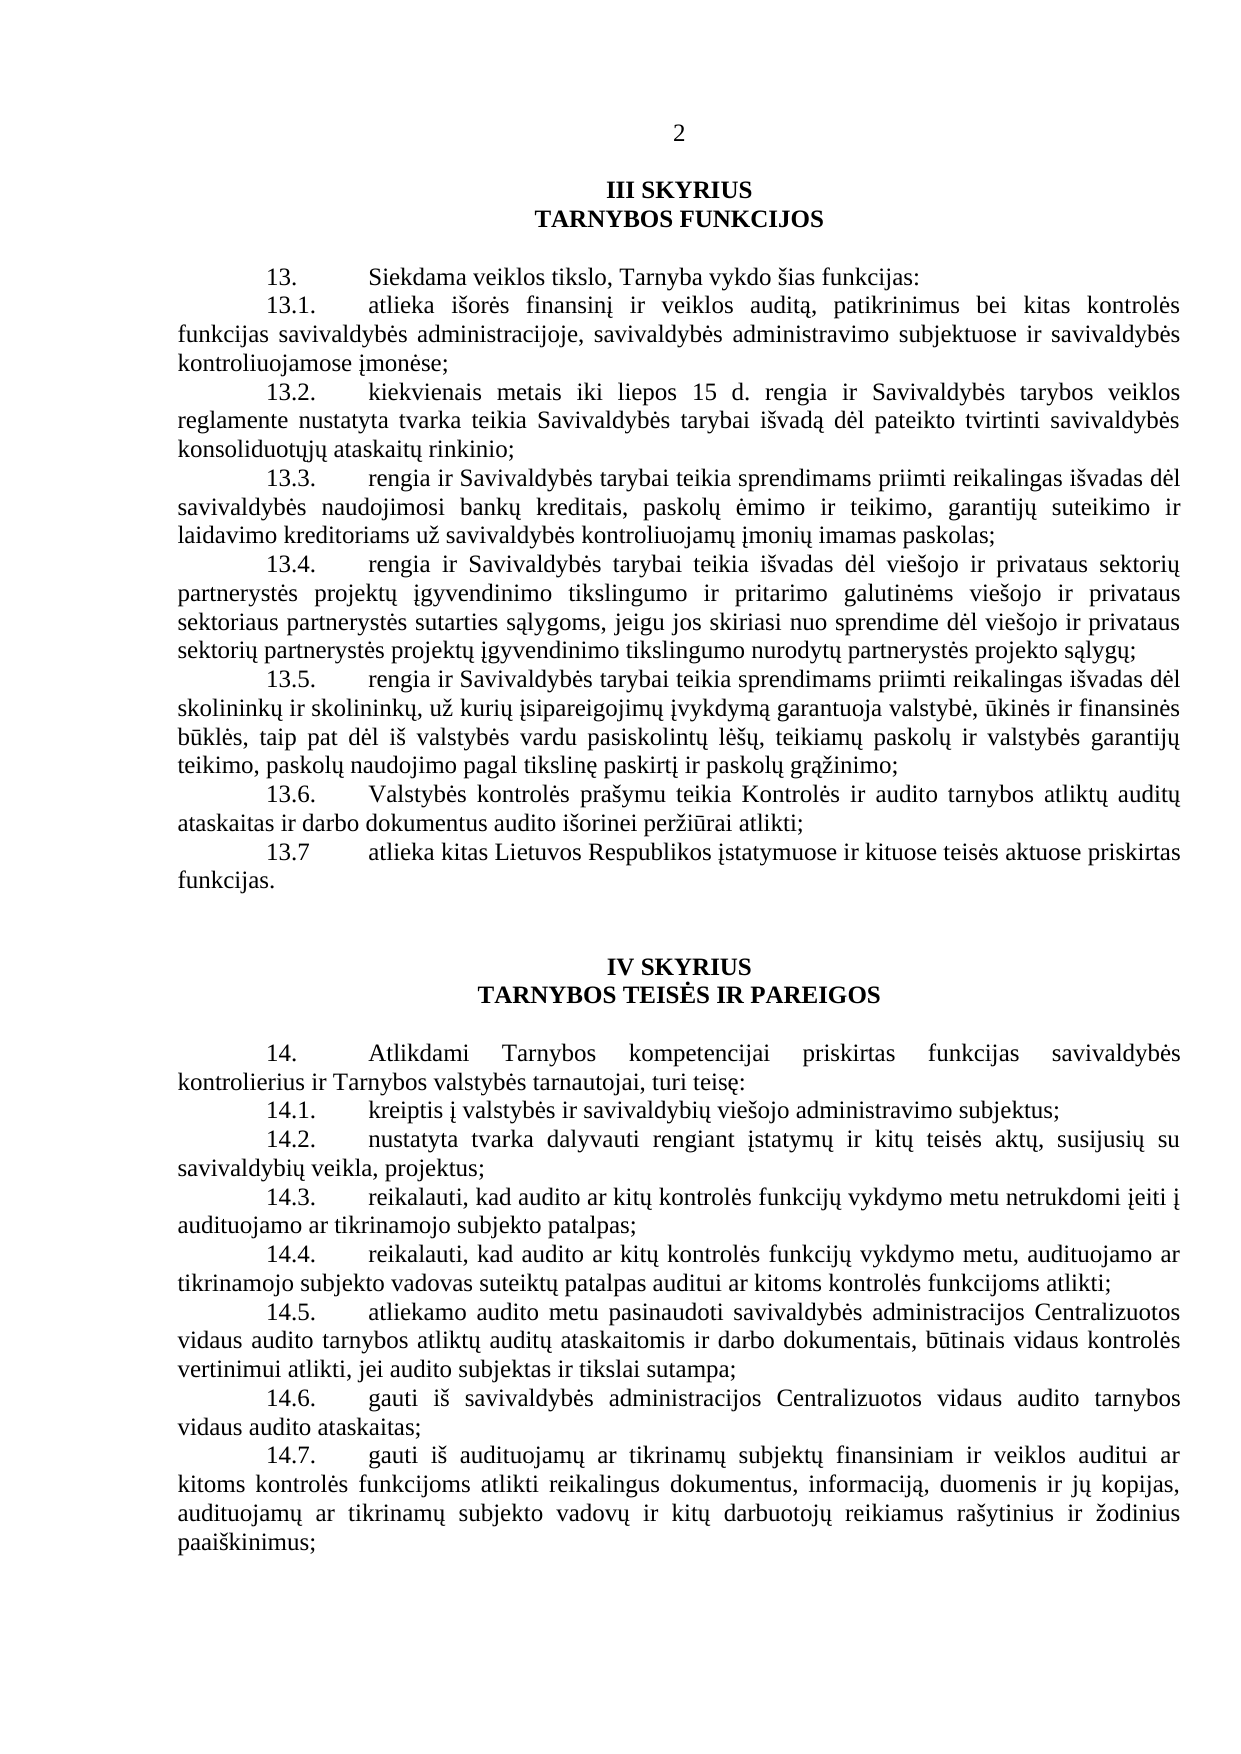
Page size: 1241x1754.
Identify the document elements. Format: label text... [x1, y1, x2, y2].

text 13.6. Valstybės kontrolės prašymu teikia Kontrolės ir audito tarnybos atliktų auditų ataskaitas ir darbo dokumentus audito išorinei peržiūrai atlikti; [177, 779, 1181, 837]
text 13.3. rengia ir Savivaldybės tarybai teikia sprendimams priimti reikalingas išvadas dėl savivaldybės naudojimosi bankų kreditais, paskolų ėmimo ir teikimo, garantijų suteikimo ir laidavimo kreditoriams už savivaldybės kontroliuojamų įmonių imamas paskolas; [177, 463, 1181, 549]
text 14.4. reikalauti, kad audito ar kitų kontrolės funkcijų vykdymo metu, audituojamo ar tikrinamojo subjekto vadovas suteiktų patalpas auditui ar kitoms kontrolės funkcijoms atlikti; [177, 1239, 1181, 1297]
text 13.1. atlieka išorės finansinį ir veiklos auditą, patikrinimus bei kitas kontrolės funkcijas savivaldybės administracijoje, savivaldybės administravimo subjektuose ir savivaldybės kontroliuojamose įmonėse; [177, 291, 1181, 377]
text 14.6. gauti iš savivaldybės administracijos Centralizuotos vidaus audito tarnybos vidaus audito ataskaitas; [177, 1383, 1181, 1441]
text 13.5. rengia ir Savivaldybės tarybai teikia sprendimams priimti reikalingas išvadas dėl skolininkų ir skolininkų, už kurių įsipareigojimų įvykdymą garantuoja valstybė, ūkinės ir finansinės būklės, taip pat dėl iš valstybės vardu pasiskolintų lėšų, teikiamų paskolų ir valstybės garantijų teikimo, paskolų naudojimo pagal tikslinę paskirtį ir paskolų grąžinimo; [177, 664, 1181, 779]
text 13.4. rengia ir Savivaldybės tarybai teikia išvadas dėl viešojo ir privataus sektorių partnerystės projektų įgyvendinimo tikslingumo ir pritarimo galutinėms viešojo ir privataus sektoriaus partnerystės sutarties sąlygoms, jeigu jos skiriasi nuo sprendime dėl viešojo ir privataus sektorių partnerystės projektų įgyvendinimo tikslingumo nurodytų partnerystės projekto sąlygų; [177, 549, 1181, 664]
text 14.7. gauti iš audituojamų ar tikrinamų subjektų finansiniam ir veiklos auditui ar kitoms kontrolės funkcijoms atlikti reikalingus dokumentus, informaciją, duomenis ir jų kopijas, audituojamų ar tikrinamų subjekto vadovų ir kitų darbuotojų reikiamus rašytinius ir žodinius paaiškinimus; [177, 1441, 1181, 1556]
text TARNYBOS TEISĖS IR PAREIGOS [177, 981, 1181, 1009]
text TARNYBOS FUNKCIJOS [177, 204, 1181, 233]
text III SKYRIUS [177, 176, 1181, 204]
text 13.2. kiekvienais metais iki liepos 15 d. rengia ir Savivaldybės tarybos veiklos reglamente nustatyta tvarka teikia Savivaldybės tarybai išvadą dėl pateikto tvirtinti savivaldybės konsoliduotųjų ataskaitų rinkinio; [177, 377, 1181, 463]
text 13. Siekdama veiklos tikslo, Tarnyba vykdo šias funkcijas: [177, 262, 1181, 291]
text 14. Atlikdami Tarnybos kompetencijai priskirtas funkcijas savivaldybės kontrolierius ir Tarnybos valstybės tarnautojai, turi teisę: [177, 1038, 1181, 1096]
text 14.1. kreiptis į valstybės ir savivaldybių viešojo administravimo subjektus; [177, 1096, 1181, 1124]
text IV SKYRIUS [177, 952, 1181, 981]
text 14.5. atliekamo audito metu pasinaudoti savivaldybės administracijos Centralizuotos vidaus audito tarnybos atliktų auditų ataskaitomis ir darbo dokumentais, būtinais vidaus kontrolės vertinimui atlikti, jei audito subjektas ir tikslai sutampa; [177, 1297, 1181, 1383]
text 13.7 atlieka kitas Lietuvos Respublikos įstatymuose ir kituose teisės aktuose priskirtas funkcijas. [177, 837, 1181, 894]
text 14.3. reikalauti, kad audito ar kitų kontrolės funkcijų vykdymo metu netrukdomi įeiti į audituojamo ar tikrinamojo subjekto patalpas; [177, 1182, 1181, 1239]
text 14.2. nustatyta tvarka dalyvauti rengiant įstatymų ir kitų teisės aktų, susijusių su savivaldybių veikla, projektus; [177, 1124, 1181, 1182]
